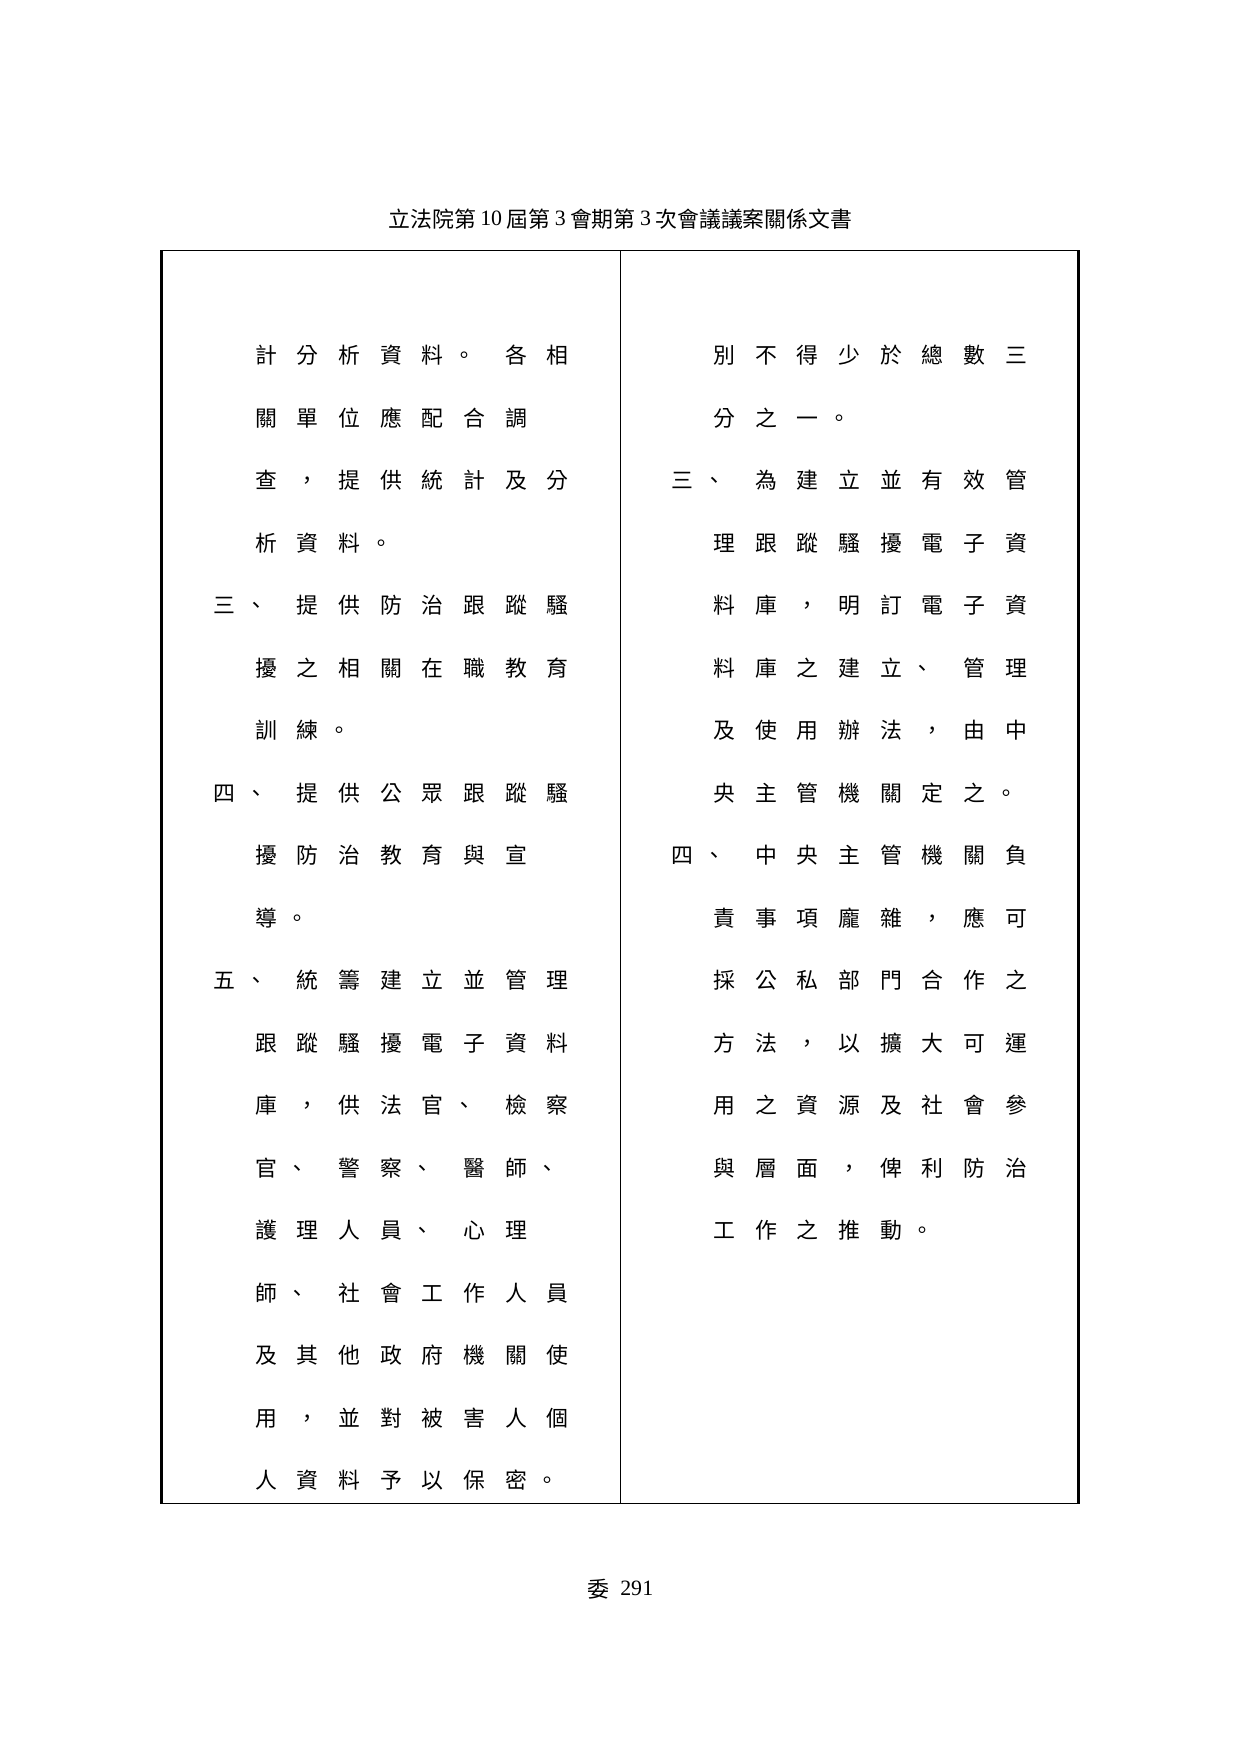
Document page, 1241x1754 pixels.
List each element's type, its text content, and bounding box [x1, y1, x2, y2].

table_cell 別不得少於總數三分之一。 三、為建立並有效管理跟蹤騷擾電子資料庫，明訂電子資料庫之建立、管理及使用辦法，由中央主管機關定之。 四、中央主管機關負責事項龐雜，應可採公私部門合作之方法，以擴大可運用之資源及社會參與層面，俾利防治工作之推動。 [621, 251, 1077, 1503]
table_cell 計分析資料。各相關單位應配合調查，提供統計及分析資料。 三、提供防治跟蹤騷擾之相關在職教育訓練。 四、提供公眾跟蹤騷擾防治教育與宣導。 五、統籌建立並管理跟蹤騷擾電子資料庫，供法官、檢察官、警察、醫師、護理人員、心理師、社會工作人員及其他政府機關使用，並對被害人個人資料予以保密。 [163, 251, 620, 1503]
